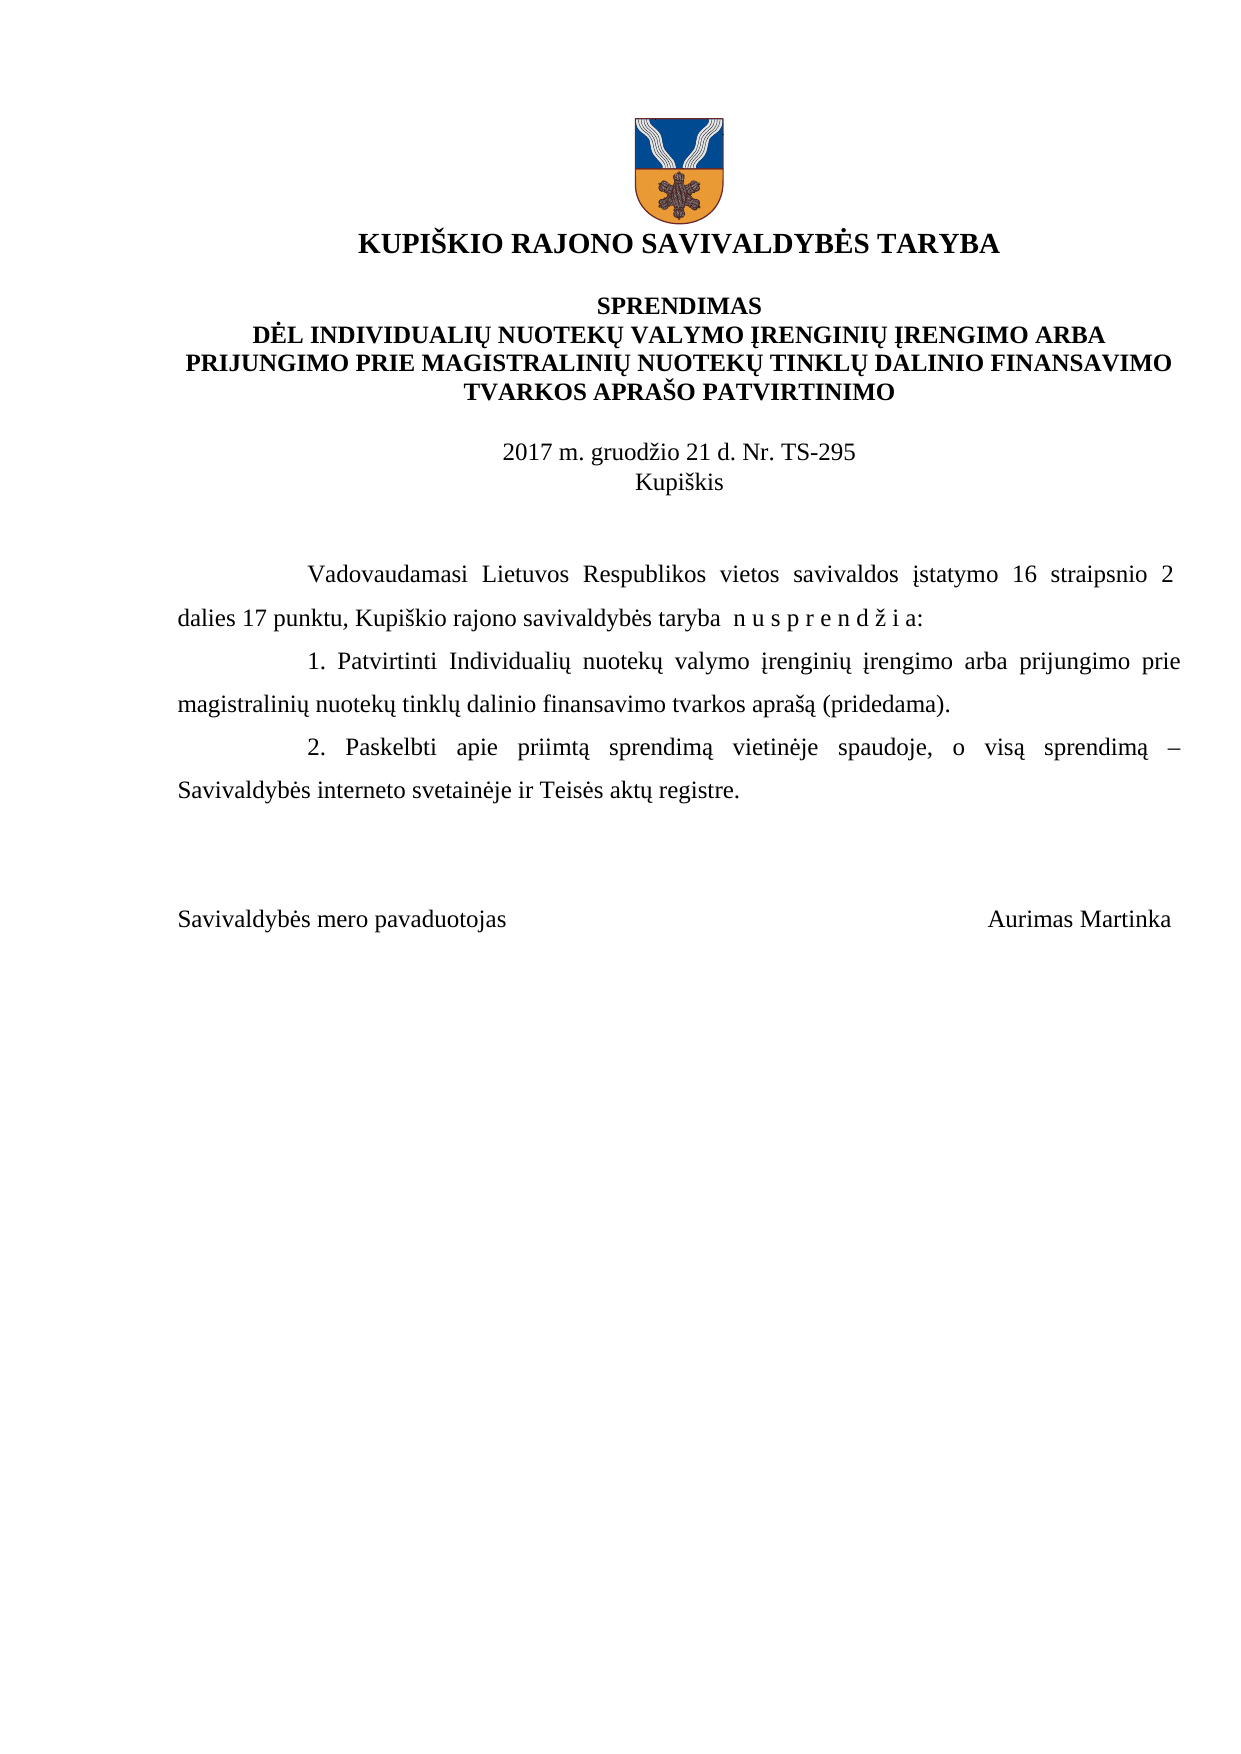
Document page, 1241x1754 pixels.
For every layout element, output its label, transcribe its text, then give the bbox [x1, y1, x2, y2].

text Kupiškis [177, 467, 1181, 496]
text SPRENDIMAS [177, 291, 1181, 320]
text 1. Patvirtinti Individualių nuotekų valymo įrenginių įrengimo arba prijungimo prie magistralinių nuotekų tinklų dalinio finansavimo tvarkos aprašą (pridedama). [177, 646, 1181, 718]
text Savivaldybės mero pavaduotojas Aurimas Martinka [177, 904, 1181, 962]
text 2017 m. gruodžio 21 d. Nr. TS-295 [177, 437, 1181, 465]
text 2. Paskelbti apie priimtą sprendimą vietinėje spaudoje, o visą sprendimą – Savivaldybės interneto svetainėje ir Teisės aktų registre. [177, 732, 1181, 804]
text DĖL individualiŲ nuotekų valymo įrenginiŲ ĮRENGIMO ARBA PRIJUNGIMO PRIE MAGISTRALINIŲ NUOTEKŲ TINKLŲ DALINIO FINANSAVIMO TVARKOS aprašO PATVIRTINIMO [177, 320, 1181, 406]
text Vadovaudamasi Lietuvos Respublikos vietos savivaldos įstatymo 16 straipsnio 2 dalies 17 punktu, Kupiškio rajono savivaldybės taryba n u s p r e n d ž i a: [177, 559, 1181, 631]
text KUPIŠKIO RAJONO SAVIVALDYBĖS TARYBA [177, 226, 1181, 260]
